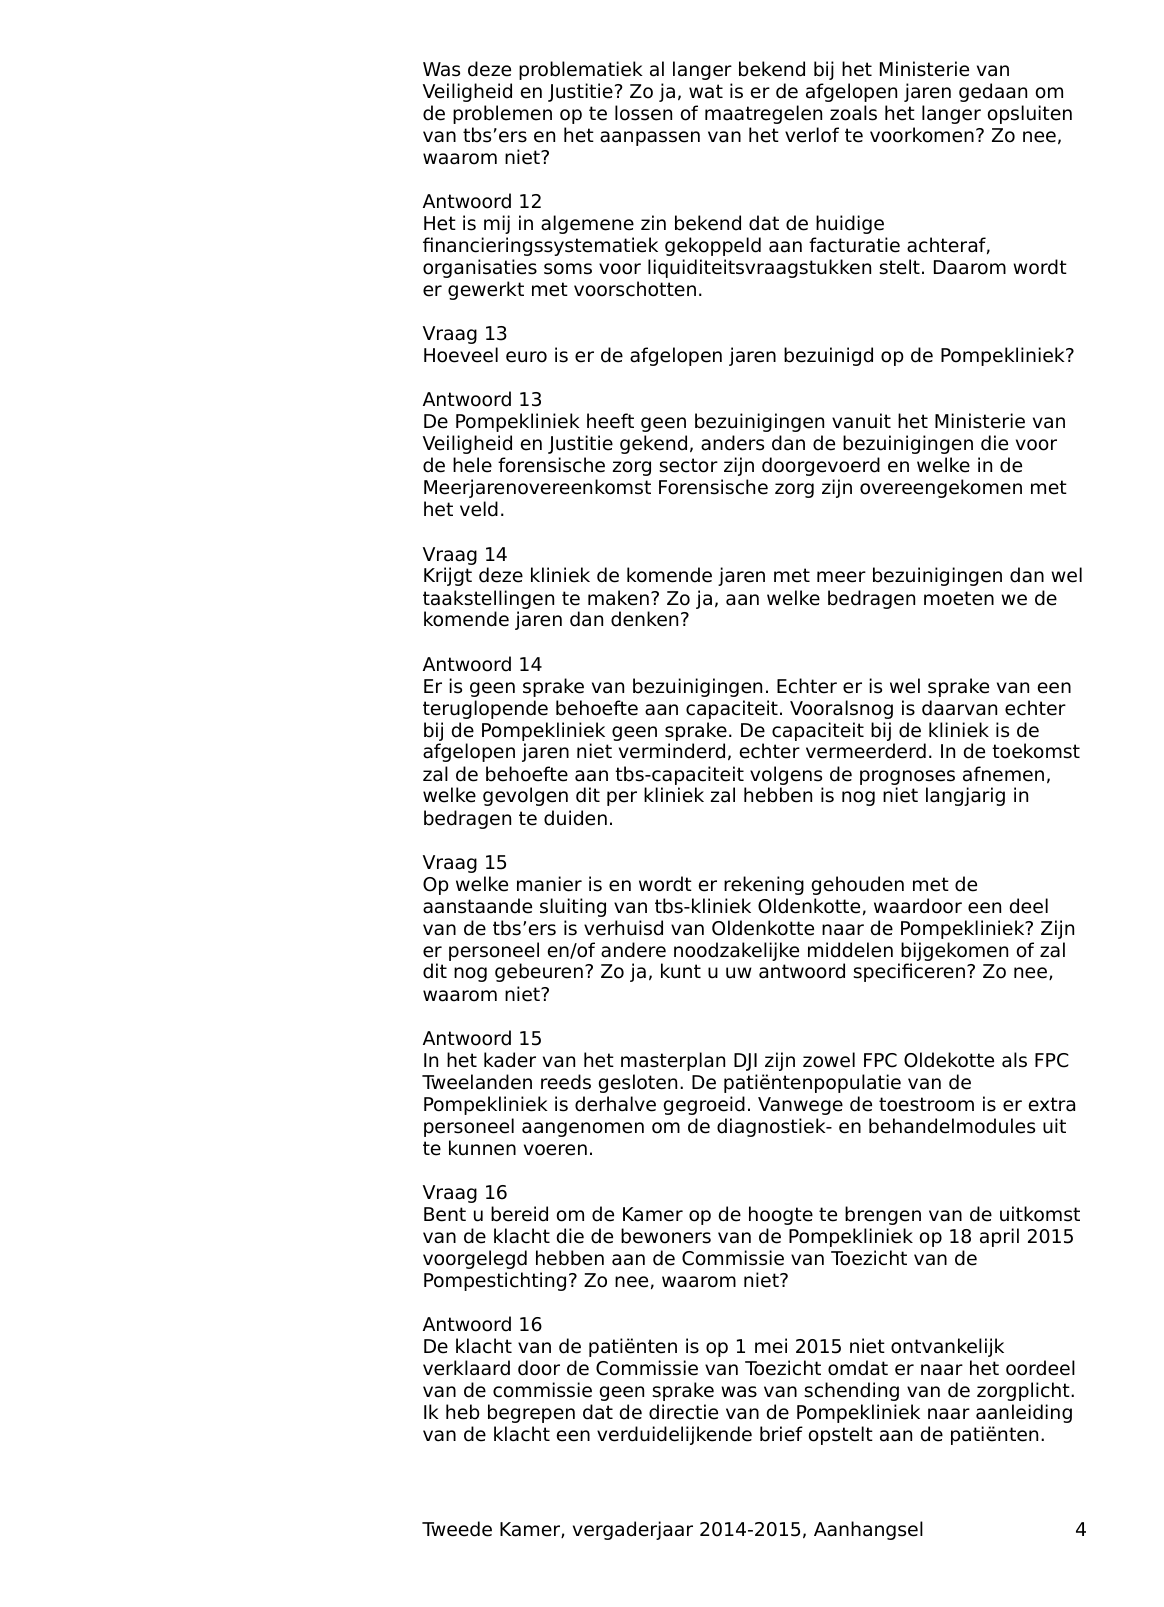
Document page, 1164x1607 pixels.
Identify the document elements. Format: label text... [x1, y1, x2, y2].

text Was deze problematiek al langer bekend bij het Ministerie van Veiligheid en Justitie? Zo ja, wat is er de afgelopen jaren gedaan om de problemen op te lossen of maatregelen zoals het langer opsluiten van tbs’ers en het aanpassen van het verlof te voorkomen? Zo nee, waarom niet? [422, 59, 1087, 169]
text Antwoord 14 [422, 653, 1087, 676]
text Antwoord 13 [422, 389, 1087, 411]
text Vraag 15 [422, 852, 1087, 873]
text Hoeveel euro is er de afgelopen jaren bezuinigd op de Pompekliniek? [422, 345, 1087, 367]
text De Pompekliniek heeft geen bezuinigingen vanuit het Ministerie van Veiligheid en Justitie gekend, anders dan de bezuinigingen die voor de hele forensische zorg sector zijn doorgevoerd en welke in de Meerjarenovereenkomst Forensische zorg zijn overeengekomen met het veld. [422, 411, 1087, 521]
text Vraag 16 [422, 1182, 1087, 1204]
text Het is mij in algemene zin bekend dat de huidige financieringssystematiek gekoppeld aan facturatie achteraf, organisaties soms voor liquiditeitsvraagstukken stelt. Daarom wordt er gewerkt met voorschotten. [422, 213, 1087, 301]
text Krijgt deze kliniek de komende jaren met meer bezuinigingen dan wel taakstellingen te maken? Zo ja, aan welke bedragen moeten we de komende jaren dan denken? [422, 565, 1087, 631]
text In het kader van het masterplan DJI zijn zowel FPC Oldekotte als FPC Tweelanden reeds gesloten. De patiëntenpopulatie van de Pompekliniek is derhalve gegroeid. Vanwege de toestroom is er extra personeel aangenomen om de diagnostiek- en behandelmodules uit te kunnen voeren. [422, 1049, 1087, 1159]
text Antwoord 15 [422, 1028, 1087, 1049]
text Bent u bereid om de Kamer op de hoogte te brengen van de uitkomst van de klacht die de bewoners van de Pompekliniek op 18 april 2015 voorgelegd hebben aan de Commissie van Toezicht van de Pompestichting? Zo nee, waarom niet? [422, 1204, 1087, 1292]
text Antwoord 16 [422, 1314, 1087, 1336]
text Er is geen sprake van bezuinigingen. Echter er is wel sprake van een teruglopende behoefte aan capaciteit. Vooralsnog is daarvan echter bij de Pompekliniek geen sprake. De capaciteit bij de kliniek is de afgelopen jaren niet verminderd, echter vermeerderd. In de toekomst zal de behoefte aan tbs-capaciteit volgens de prognoses afnemen, welke gevolgen dit per kliniek zal hebben is nog niet langjarig in bedragen te duiden. [422, 676, 1087, 829]
text Vraag 14 [422, 543, 1087, 565]
text Op welke manier is en wordt er rekening gehouden met de aanstaande sluiting van tbs-kliniek Oldenkotte, waardoor een deel van de tbs’ers is verhuisd van Oldenkotte naar de Pompekliniek? Zijn er personeel en/of andere noodzakelijke middelen bijgekomen of zal dit nog gebeuren? Zo ja, kunt u uw antwoord specificeren? Zo nee, waarom niet? [422, 873, 1087, 1005]
text De klacht van de patiënten is op 1 mei 2015 niet ontvankelijk verklaard door de Commissie van Toezicht omdat er naar het oordeel van de commissie geen sprake was van schending van de zorgplicht. Ik heb begrepen dat de directie van de Pompekliniek naar aanleiding van de klacht een verduidelijkende brief opstelt aan de patiënten. [422, 1336, 1087, 1446]
text Vraag 13 [422, 323, 1087, 345]
text Antwoord 12 [422, 191, 1087, 213]
